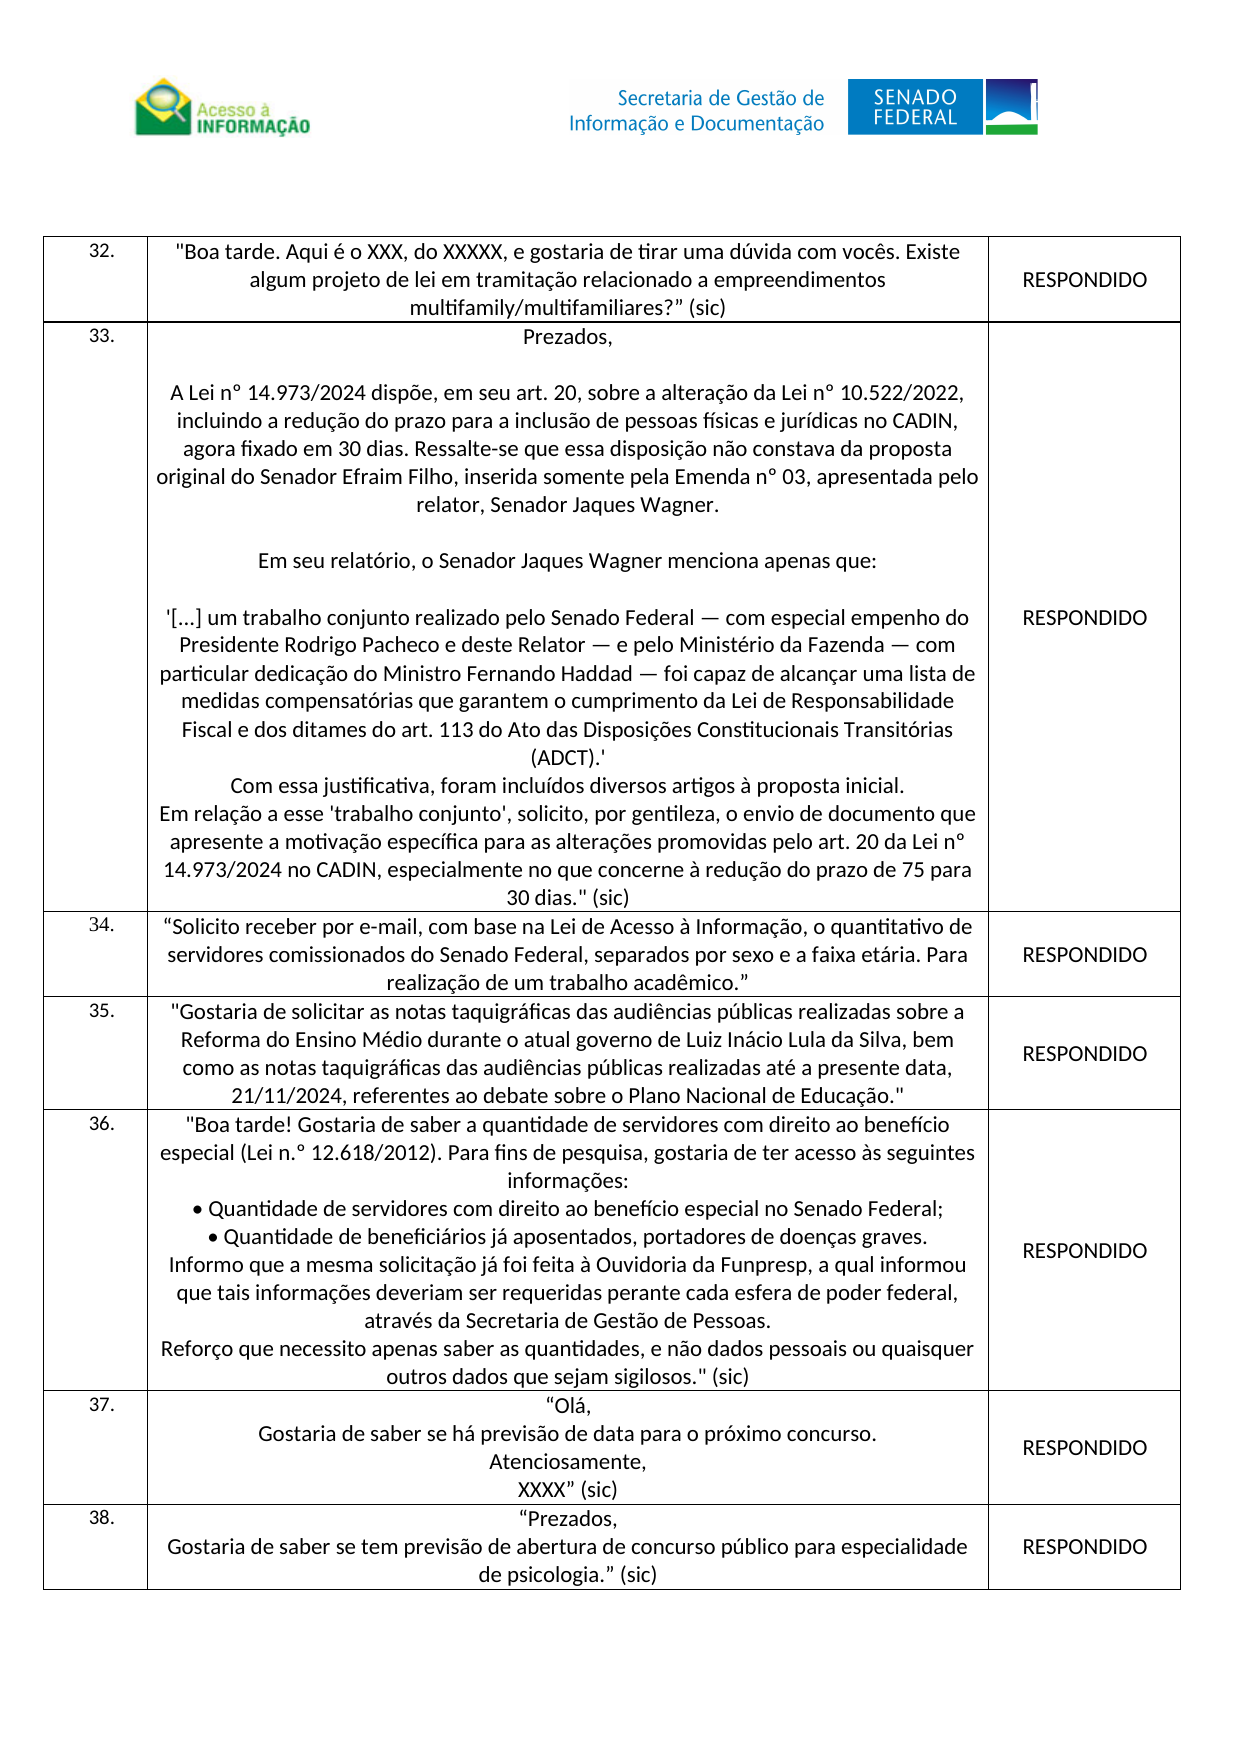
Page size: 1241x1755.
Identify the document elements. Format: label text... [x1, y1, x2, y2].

table_cell Prezados, A Lei nº 14.973/2024 dispõe, em seu art. 20, sobre a alteração da Lei nº 10.522/2022, incluindo a redução do prazo para a inclusão de pessoas físicas e jurídicas no CADIN, agora fixado em 30 dias. Ressalte-se que essa disposição não constava da proposta original do Senador Efraim Filho, inserida somente pela Emenda nº 03, apresentada pelo relator, Senador Jaques Wagner. Em seu relatório, o Senador Jaques Wagner menciona apenas que: '[...] um trabalho conjunto realizado pelo Senado Federal — com especial empenho do Presidente Rodrigo Pacheco e deste Relator — e pelo Ministério da Fazenda — com particular dedicação do Ministro Fernando Haddad — foi capaz de alcançar uma lista de medidas compensatórias que garantem o cumprimento da Lei de Responsabilidade Fiscal e dos ditames do art. 113 do Ato das Disposições Constitucionais Transitórias (ADCT).' Com essa justificativa, foram incluídos diversos artigos à proposta inicial. Em relação a esse 'trabalho conjunto', solicito, por gentileza, o envio de documento que apresente a motivação específica para as alterações promovidas pelo art. 20 da Lei nº 14.973/2024 no CADIN, especialmente no que concerne à redução do prazo de 75 para 30 dias." (sic) [148, 323, 988, 911]
table_cell [44, 237, 147, 321]
table_cell RESPONDIDO [989, 1110, 1180, 1390]
table_cell [44, 1505, 147, 1588]
table_cell "Boa tarde! Gostaria de saber a quantidade de servidores com direito ao benefício especial (Lei n.º 12.618/2012). Para fins de pesquisa, gostaria de ter acesso às seguintes informações: • Quantidade de servidores com direito ao benefício especial no Senado Federal; • Quantidade de beneficiários já aposentados, portadores de doenças graves. Informo que a mesma solicitação já foi feita à Ouvidoria da Funpresp, a qual informou que tais informações deveriam ser requeridas perante cada esfera de poder federal, através da Secretaria de Gestão de Pessoas. Reforço que necessito apenas saber as quantidades, e não dados pessoais ou quaisquer outros dados que sejam sigilosos." (sic) [148, 1110, 988, 1390]
table_cell [44, 323, 147, 911]
table_cell [44, 1391, 147, 1503]
table_cell "Boa tarde. Aqui é o XXX, do XXXXX, e gostaria de tirar uma dúvida com vocês. Existe algum projeto de lei em tramitação relacionado a empreendimentos multifamily/multifamiliares?” (sic) [148, 237, 988, 321]
table_cell “Olá, Gostaria de saber se há previsão de data para o próximo concurso. Atenciosamente, XXXX” (sic) [148, 1391, 988, 1503]
table_cell [44, 997, 147, 1109]
table_cell RESPONDIDO [989, 912, 1180, 996]
table_cell [44, 912, 147, 996]
table_cell RESPONDIDO [989, 1391, 1180, 1503]
table_cell RESPONDIDO [989, 237, 1180, 321]
table_cell “Solicito receber por e-mail, com base na Lei de Acesso à Informação, o quantitativo de servidores comissionados do Senado Federal, separados por sexo e a faixa etária. Para realização de um trabalho acadêmico.” [148, 912, 988, 996]
table_cell "Gostaria de solicitar as notas taquigráficas das audiências públicas realizadas sobre a Reforma do Ensino Médio durante o atual governo de Luiz Inácio Lula da Silva, bem como as notas taquigráficas das audiências públicas realizadas até a presente data, 21/11/2024, referentes ao debate sobre o Plano Nacional de Educação." [148, 997, 988, 1109]
table_cell “Prezados, Gostaria de saber se tem previsão de abertura de concurso público para especialidade de psicologia.” (sic) [148, 1505, 988, 1588]
table_cell RESPONDIDO [989, 323, 1180, 911]
table_cell RESPONDIDO [989, 1505, 1180, 1588]
table_cell RESPONDIDO [989, 997, 1180, 1109]
table_cell [44, 1110, 147, 1390]
